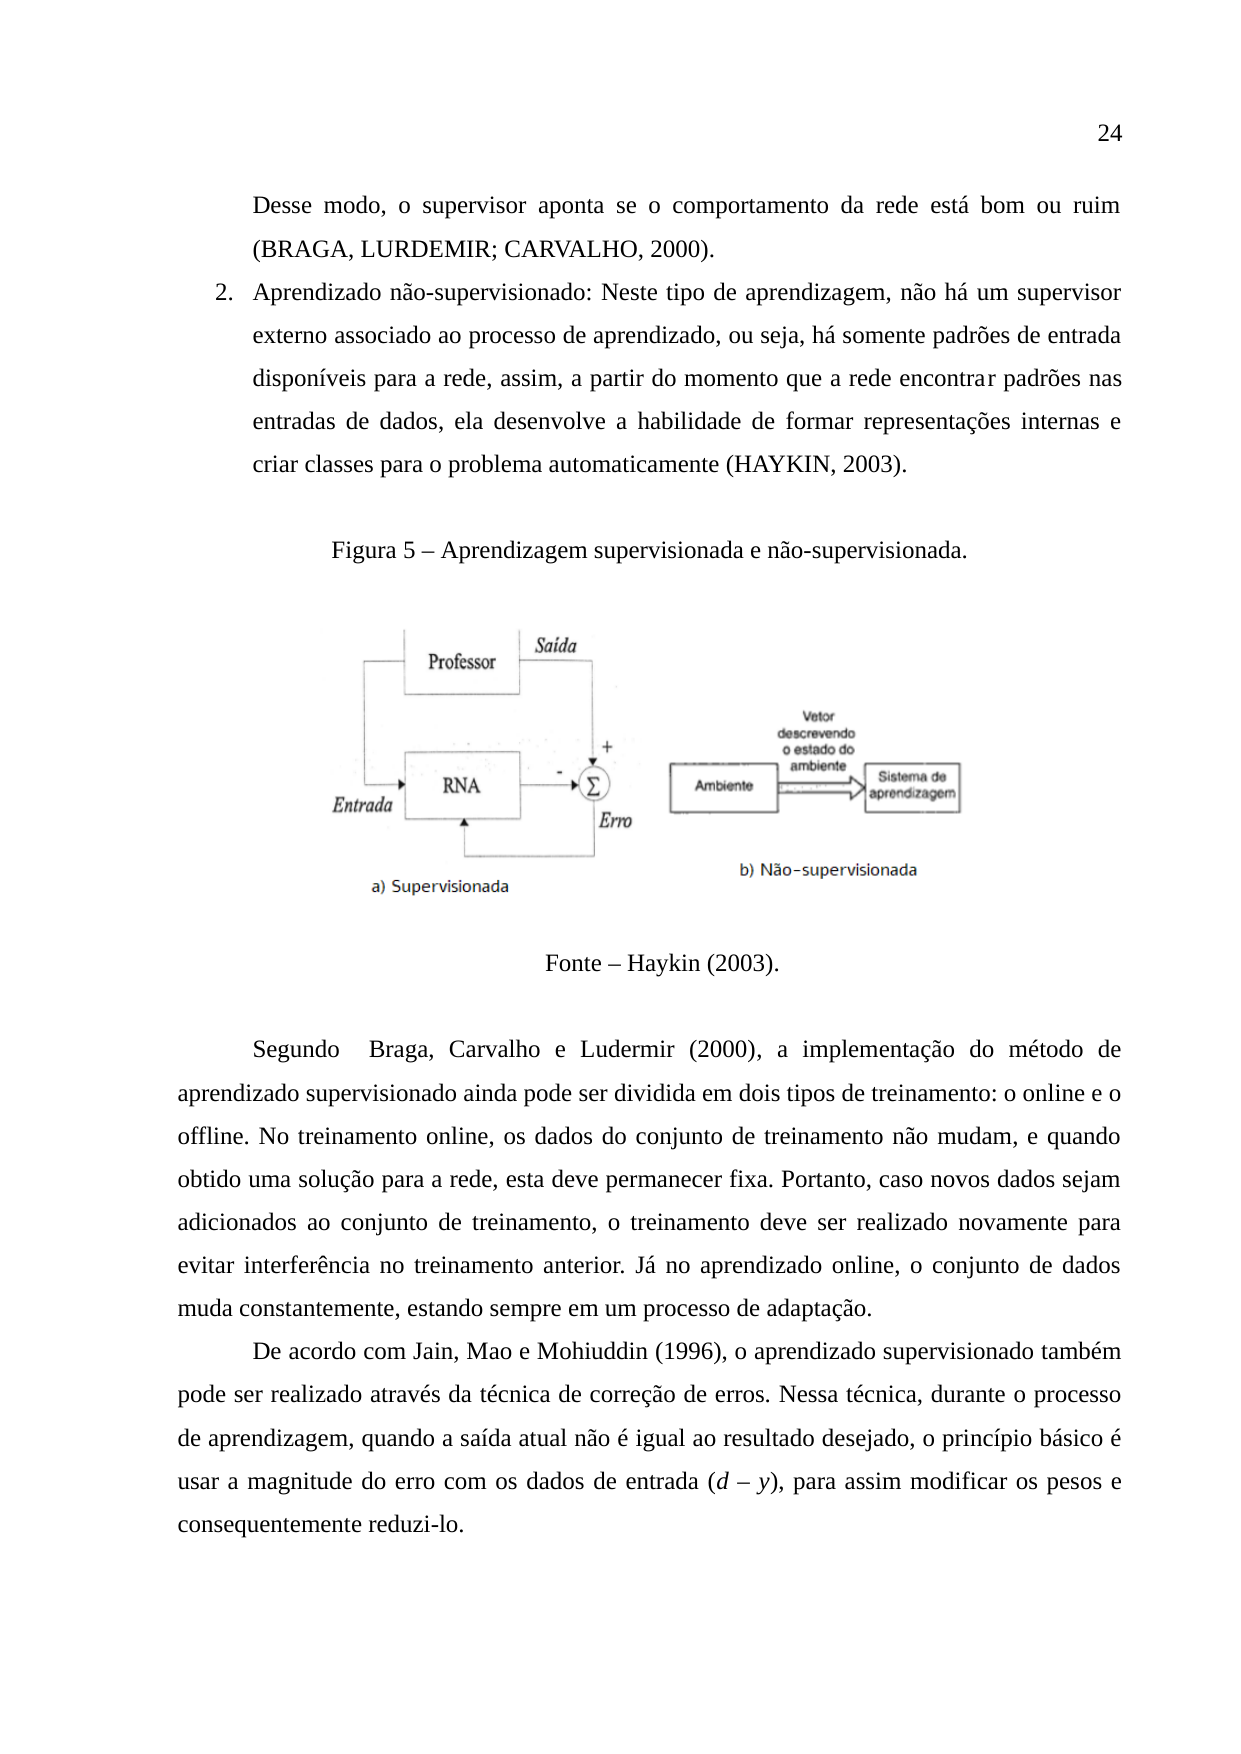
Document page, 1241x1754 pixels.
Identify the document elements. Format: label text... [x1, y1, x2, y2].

list Aprendizado não-supervisionado: Neste tipo de aprendizagem, não há um supervisor externo associado ao processo de aprendizado, ou seja, há somente padrões de entrada disponíveis para a rede, assim, a partir do momento que a rede encontrar padrões nas entradas de dados, ela desenvolve a habilidade de formar representações internas e criar classes para o problema automaticamente (HAYKIN, 2003). [215, 277, 1122, 478]
text Figura 5 – Aprendizagem supervisionada e não-supervisionada. [277, 536, 1022, 578]
text De acordo com Jain, Mao e Mohiuddin (1996), o aprendizado supervisionado também pode ser realizado através da técnica de correção de erros. Nessa técnica, durante o processo de aprendizagem, quando a saída atual não é igual ao resultado desejado, o princípio básico é usar a magnitude do erro com os dados de entrada (d – y), para assim modificar os pesos e consequentemente reduzi-lo. [177, 1336, 1122, 1538]
picture [277, 578, 1022, 934]
text Segundo Braga, Carvalho e Ludermir (2000), a implementação do método de aprendizado supervisionado ainda pode ser dividida em dois tipos de treinamento: o online e o offline. No treinamento online, os dados do conjunto de treinamento não mudam, e quando obtido uma solução para a rede, esta deve permanecer fixa. Portanto, caso novos dados sejam adicionados ao conjunto de treinamento, o treinamento deve ser realizado novamente para evitar interferência no treinamento anterior. Já no aprendizado online, o conjunto de dados muda constantemente, estando sempre em um processo de adaptação. [177, 1034, 1122, 1322]
list Desse modo, o supervisor aponta se o comportamento da rede está bom ou ruim (BRAGA, LURDEMIR; CARVALHO, 2000). [215, 191, 1122, 262]
text Fonte – Haykin (2003). [177, 536, 1122, 977]
